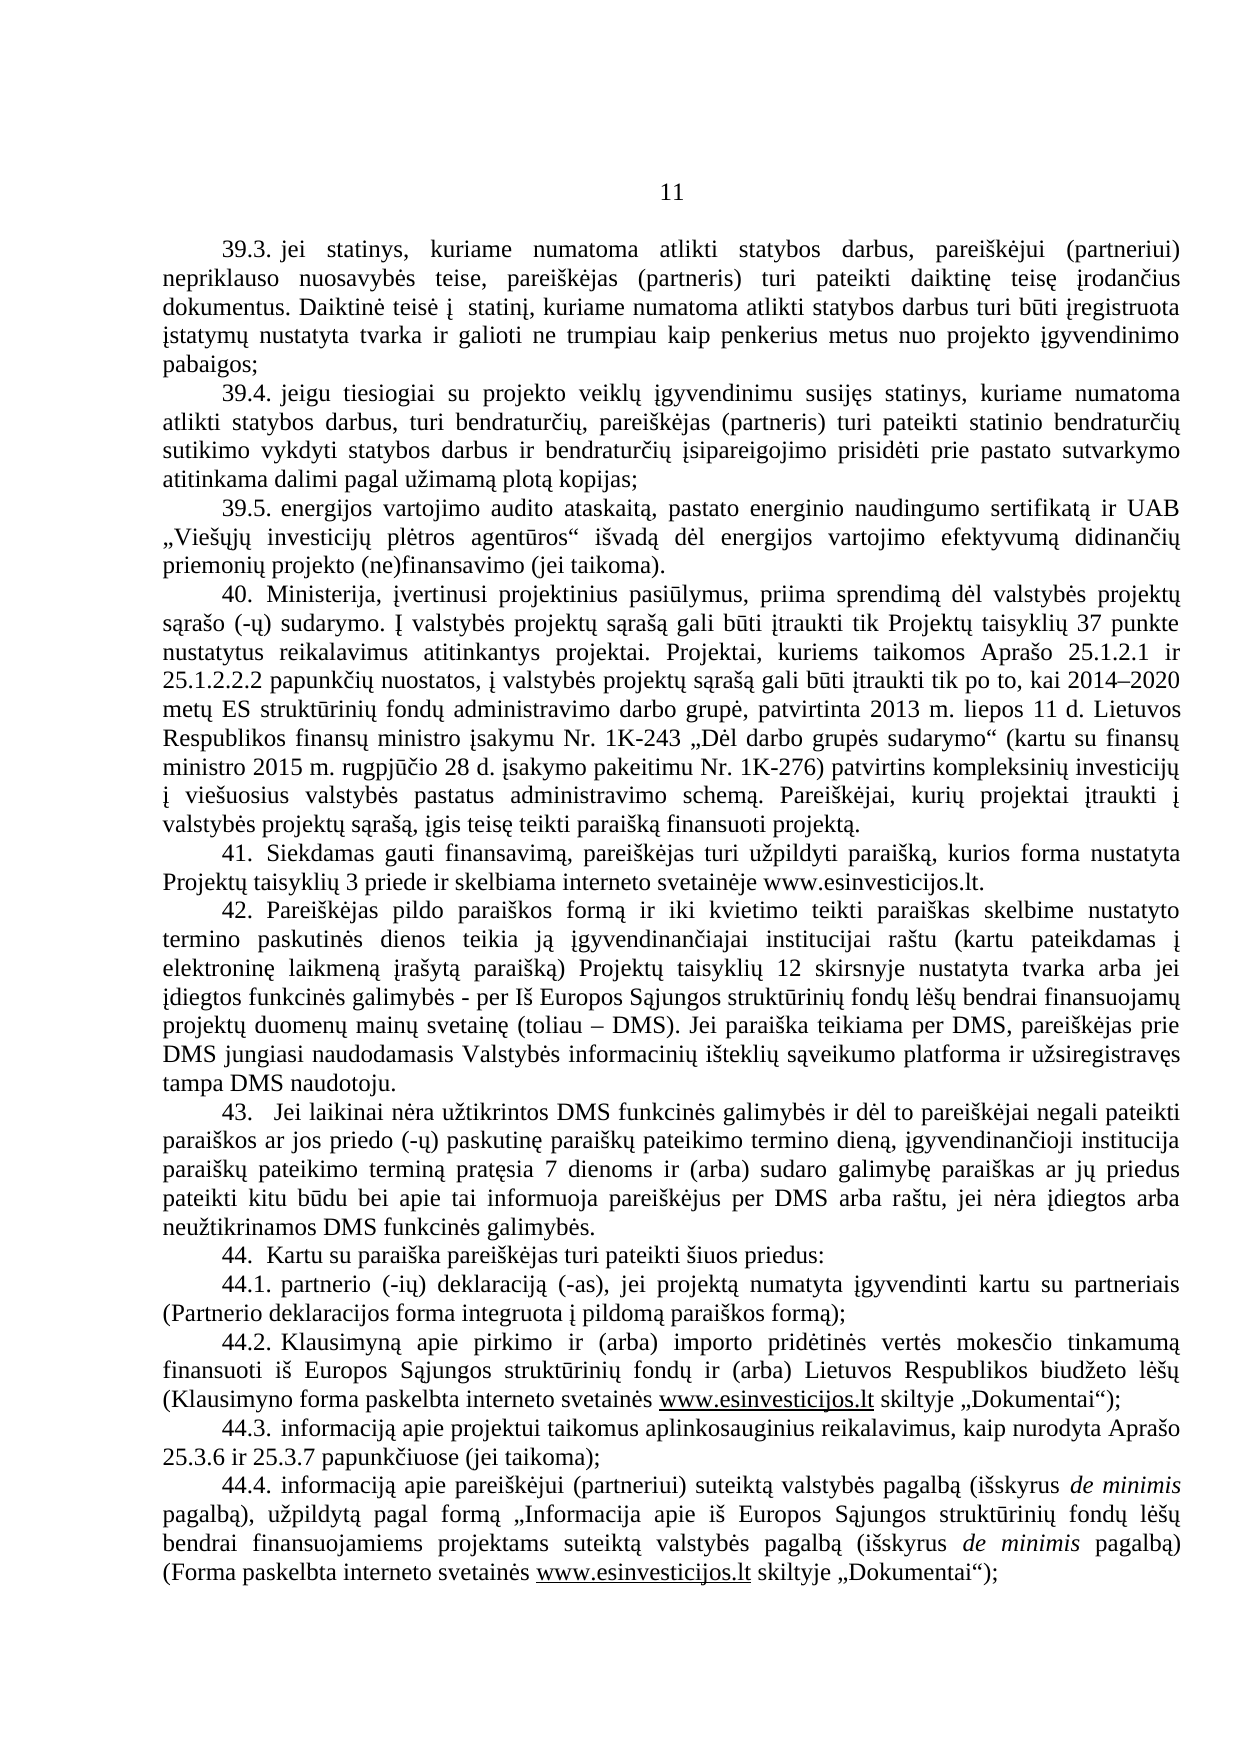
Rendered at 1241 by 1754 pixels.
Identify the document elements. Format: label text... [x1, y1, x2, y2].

text 39.3. jei statinys, kuriame numatoma atlikti statybos darbus, pareiškėjui (partneriui) nepriklauso nuosavybės teise, pareiškėjas (partneris) turi pateikti daiktinę teisę įrodančius dokumentus. Daiktinė teisė į statinį, kuriame numatoma atlikti statybos darbus turi būti įregistruota įstatymų nustatyta tvarka ir galioti ne trumpiau kaip penkerius metus nuo projekto įgyvendinimo pabaigos; [162, 234, 1181, 378]
text 44.1. partnerio (-ių) deklaraciją (-as), jei projektą numatyta įgyvendinti kartu su partneriais (Partnerio deklaracijos forma integruota į pildomą paraiškos formą); [162, 1269, 1181, 1327]
text 39.5. energijos vartojimo audito ataskaitą, pastato energinio naudingumo sertifikatą ir UAB „Viešųjų investicijų plėtros agentūros“ išvadą dėl energijos vartojimo efektyvumą didinančių priemonių projekto (ne)finansavimo (jei taikoma). [162, 493, 1181, 579]
text 41. Siekdamas gauti finansavimą, pareiškėjas turi užpildyti paraišką, kurios forma nustatyta Projektų taisyklių 3 priede ir skelbiama interneto svetainėje www.esinvesticijos.lt. [162, 838, 1181, 896]
text 44.2. Klausimyną apie pirkimo ir (arba) importo pridėtinės vertės mokesčio tinkamumą finansuoti iš Europos Sąjungos struktūrinių fondų ir (arba) Lietuvos Respublikos biudžeto lėšų (Klausimyno forma paskelbta interneto svetainės www.esinvesticijos.lt skiltyje „Dokumentai“); [162, 1327, 1181, 1413]
text 40. Ministerija, įvertinusi projektinius pasiūlymus, priima sprendimą dėl valstybės projektų sąrašo (-ų) sudarymo. Į valstybės projektų sąrašą gali būti įtraukti tik Projektų taisyklių 37 punkte nustatytus reikalavimus atitinkantys projektai. Projektai, kuriems taikomos Aprašo 25.1.2.1 ir 25.1.2.2.2 papunkčių nuostatos, į valstybės projektų sąrašą gali būti įtraukti tik po to, kai 2014–2020 metų ES struktūrinių fondų administravimo darbo grupė, patvirtinta 2013 m. liepos 11 d. Lietuvos Respublikos finansų ministro įsakymu Nr. 1K-243 „Dėl darbo grupės sudarymo“ (kartu su finansų ministro 2015 m. rugpjūčio 28 d. įsakymo pakeitimu Nr. 1K-276) patvirtins kompleksinių investicijų į viešuosius valstybės pastatus administravimo schemą. Pareiškėjai, kurių projektai įtraukti į valstybės projektų sąrašą, įgis teisę teikti paraišką finansuoti projektą. [162, 579, 1181, 838]
text 44.4. informaciją apie pareiškėjui (partneriui) suteiktą valstybės pagalbą (išskyrus de minimis pagalbą), užpildytą pagal formą „Informacija apie iš Europos Sąjungos struktūrinių fondų lėšų bendrai finansuojamiems projektams suteiktą valstybės pagalbą (išskyrus de minimis pagalbą) (Forma paskelbta interneto svetainės www.esinvesticijos.lt skiltyje „Dokumentai“); [162, 1471, 1181, 1586]
text 44. Kartu su paraiška pareiškėjas turi pateikti šiuos priedus: [162, 1241, 1181, 1269]
text 42. Pareiškėjas pildo paraiškos formą ir iki kvietimo teikti paraiškas skelbime nustatyto termino paskutinės dienos teikia ją įgyvendinančiajai institucijai raštu (kartu pateikdamas į elektroninę laikmeną įrašytą paraišką) Projektų taisyklių 12 skirsnyje nustatyta tvarka arba jei įdiegtos funkcinės galimybės - per Iš Europos Sąjungos struktūrinių fondų lėšų bendrai finansuojamų projektų duomenų mainų svetainę (toliau – DMS). Jei paraiška teikiama per DMS, pareiškėjas prie DMS jungiasi naudodamasis Valstybės informacinių išteklių sąveikumo platforma ir užsiregistravęs tampa DMS naudotoju. [162, 896, 1181, 1097]
text 43. Jei laikinai nėra užtikrintos DMS funkcinės galimybės ir dėl to pareiškėjai negali pateikti paraiškos ar jos priedo (-ų) paskutinę paraiškų pateikimo termino dieną, įgyvendinančioji institucija paraiškų pateikimo terminą pratęsia 7 dienoms ir (arba) sudaro galimybę paraiškas ar jų priedus pateikti kitu būdu bei apie tai informuoja pareiškėjus per DMS arba raštu, jei nėra įdiegtos arba neužtikrinamos DMS funkcinės galimybės. [162, 1097, 1181, 1241]
text 39.4. jeigu tiesiogiai su projekto veiklų įgyvendinimu susijęs statinys, kuriame numatoma atlikti statybos darbus, turi bendraturčių, pareiškėjas (partneris) turi pateikti statinio bendraturčių sutikimo vykdyti statybos darbus ir bendraturčių įsipareigojimo prisidėti prie pastato sutvarkymo atitinkama dalimi pagal užimamą plotą kopijas; [162, 378, 1181, 493]
text 44.3. informaciją apie projektui taikomus aplinkosauginius reikalavimus, kaip nurodyta Aprašo 25.3.6 ir 25.3.7 papunkčiuose (jei taikoma); [162, 1413, 1181, 1471]
